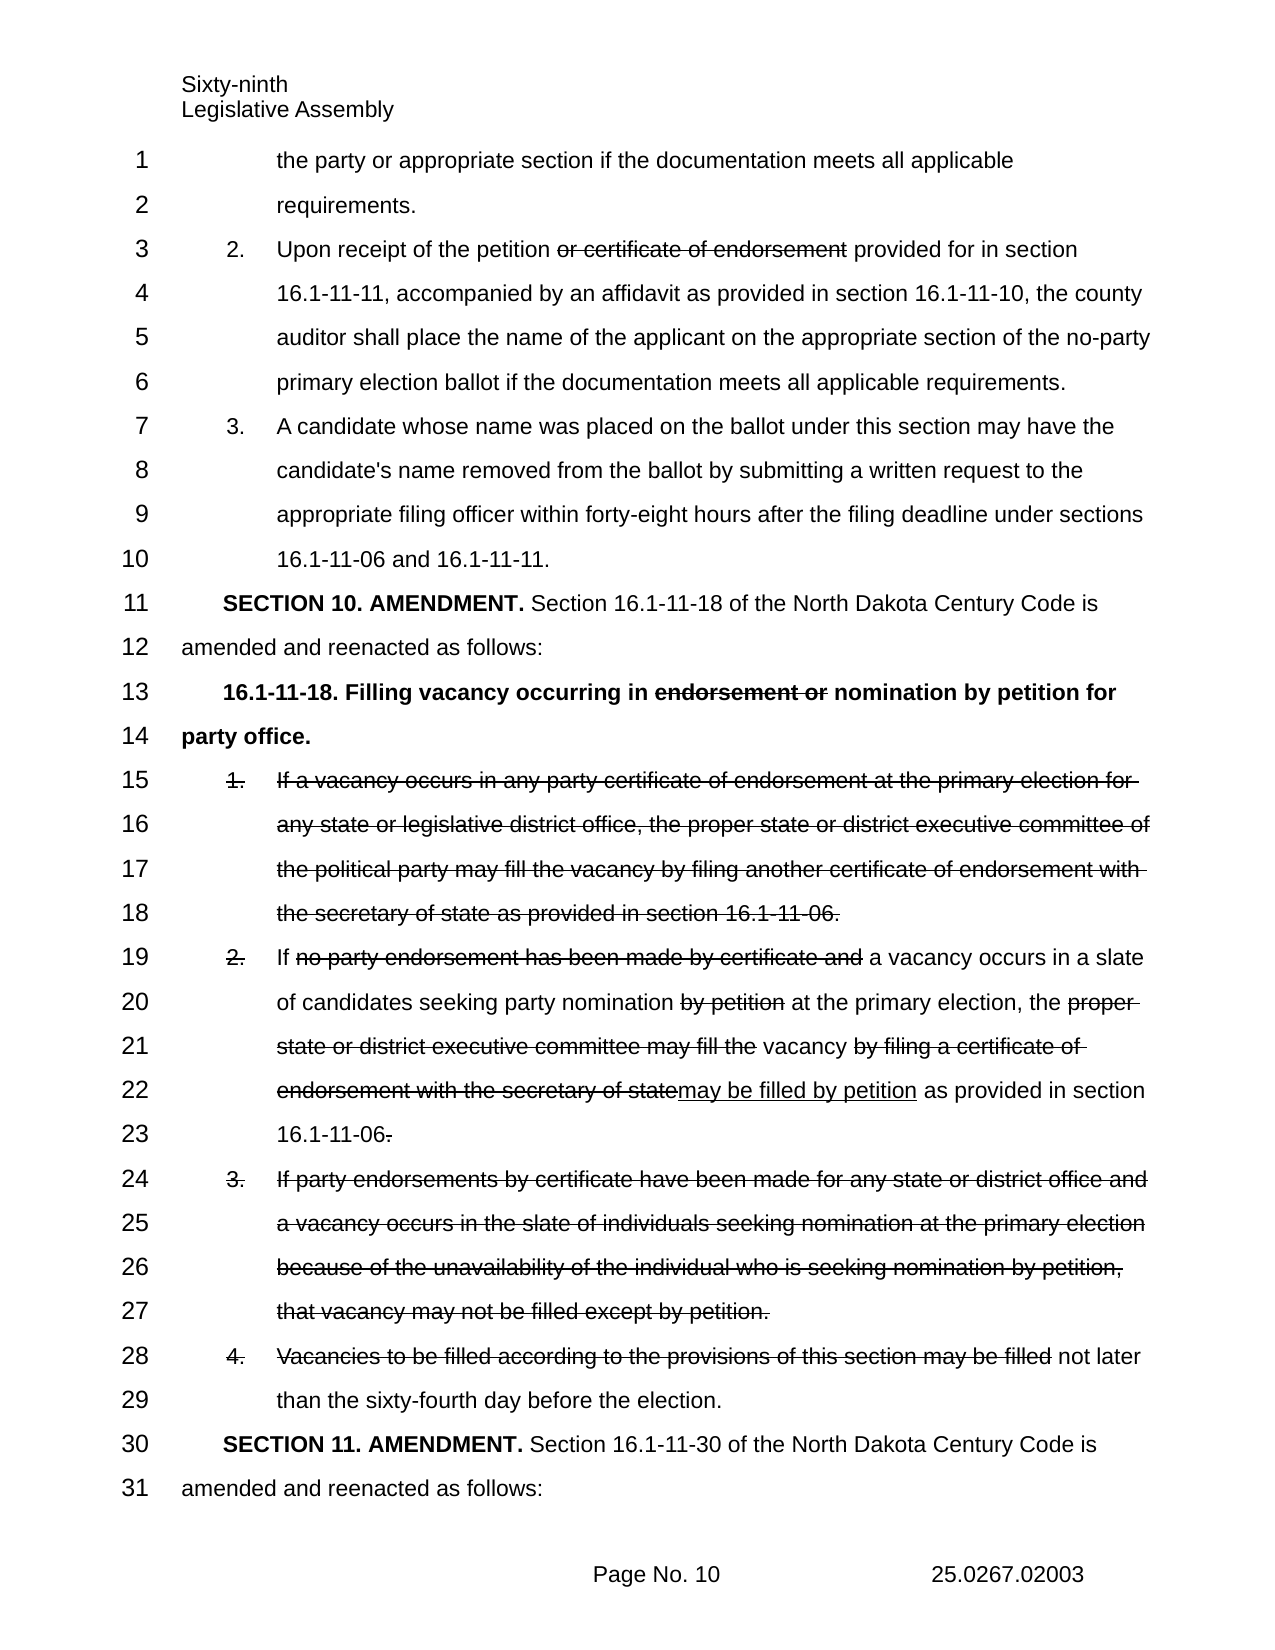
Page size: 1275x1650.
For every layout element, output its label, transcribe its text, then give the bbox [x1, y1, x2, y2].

text SECTION 11. AMENDMENT. Section 16.1‑11‑30 of the North Dakota Century Code is amended and reenacted as follows: [181, 1417, 1154, 1506]
text 2. Upon receipt of the petition or certificate of endorsement provided for in section 16.1‑11‑11, accompanied by an affidavit as provided in section 16.1‑11‑10, the county auditor shall place the name of the applicant on the appropriate section of the no‑party primary election ballot if the documentation meets all applicable requirements. [181, 222, 1154, 399]
text 3. A candidate whose name was placed on the ballot under this section may have the candidate's name removed from the ballot by submitting a written request to the appropriate filing officer within forty‑eight hours after the filing deadline under sections 16.1‑11‑06 and 16.1‑11‑11. [181, 399, 1154, 576]
text 4. Vacancies to be filled according to the provisions of this section may be filled not later than the sixty‑fourth day before the election. [181, 1329, 1154, 1417]
text 1. If a vacancy occurs in any party certificate of endorsement at the primary election for any state or legislative district office, the proper state or district executive committee of the political party may fill the vacancy by filing another certificate of endorsement with the secretary of state as provided in section 16.1‑11‑06. [181, 753, 1154, 930]
text the party or appropriate section if the documentation meets all applicable requirements. [181, 133, 1154, 222]
subtitle 16.1‑11‑18. Filling vacancy occurring in endorsement or nomination by petition for party office. [181, 664, 1154, 753]
text 3. If party endorsements by certificate have been made for any state or district office and a vacancy occurs in the slate of individuals seeking nomination at the primary election because of the unavailability of the individual who is seeking nomination by petition, that vacancy may not be filled except by petition. [181, 1152, 1154, 1329]
text SECTION 10. AMENDMENT. Section 16.1‑11‑18 of the North Dakota Century Code is amended and reenacted as follows: [181, 576, 1154, 664]
text 2. If no party endorsement has been made by certificate and a vacancy occurs in a slate of candidates seeking party nomination by petition at the primary election, the proper state or district executive committee may fill the vacancy by filing a certificate of endorsement with the secretary of statemay be filled by petition as provided in section 16.1‑11‑06. [181, 930, 1154, 1152]
